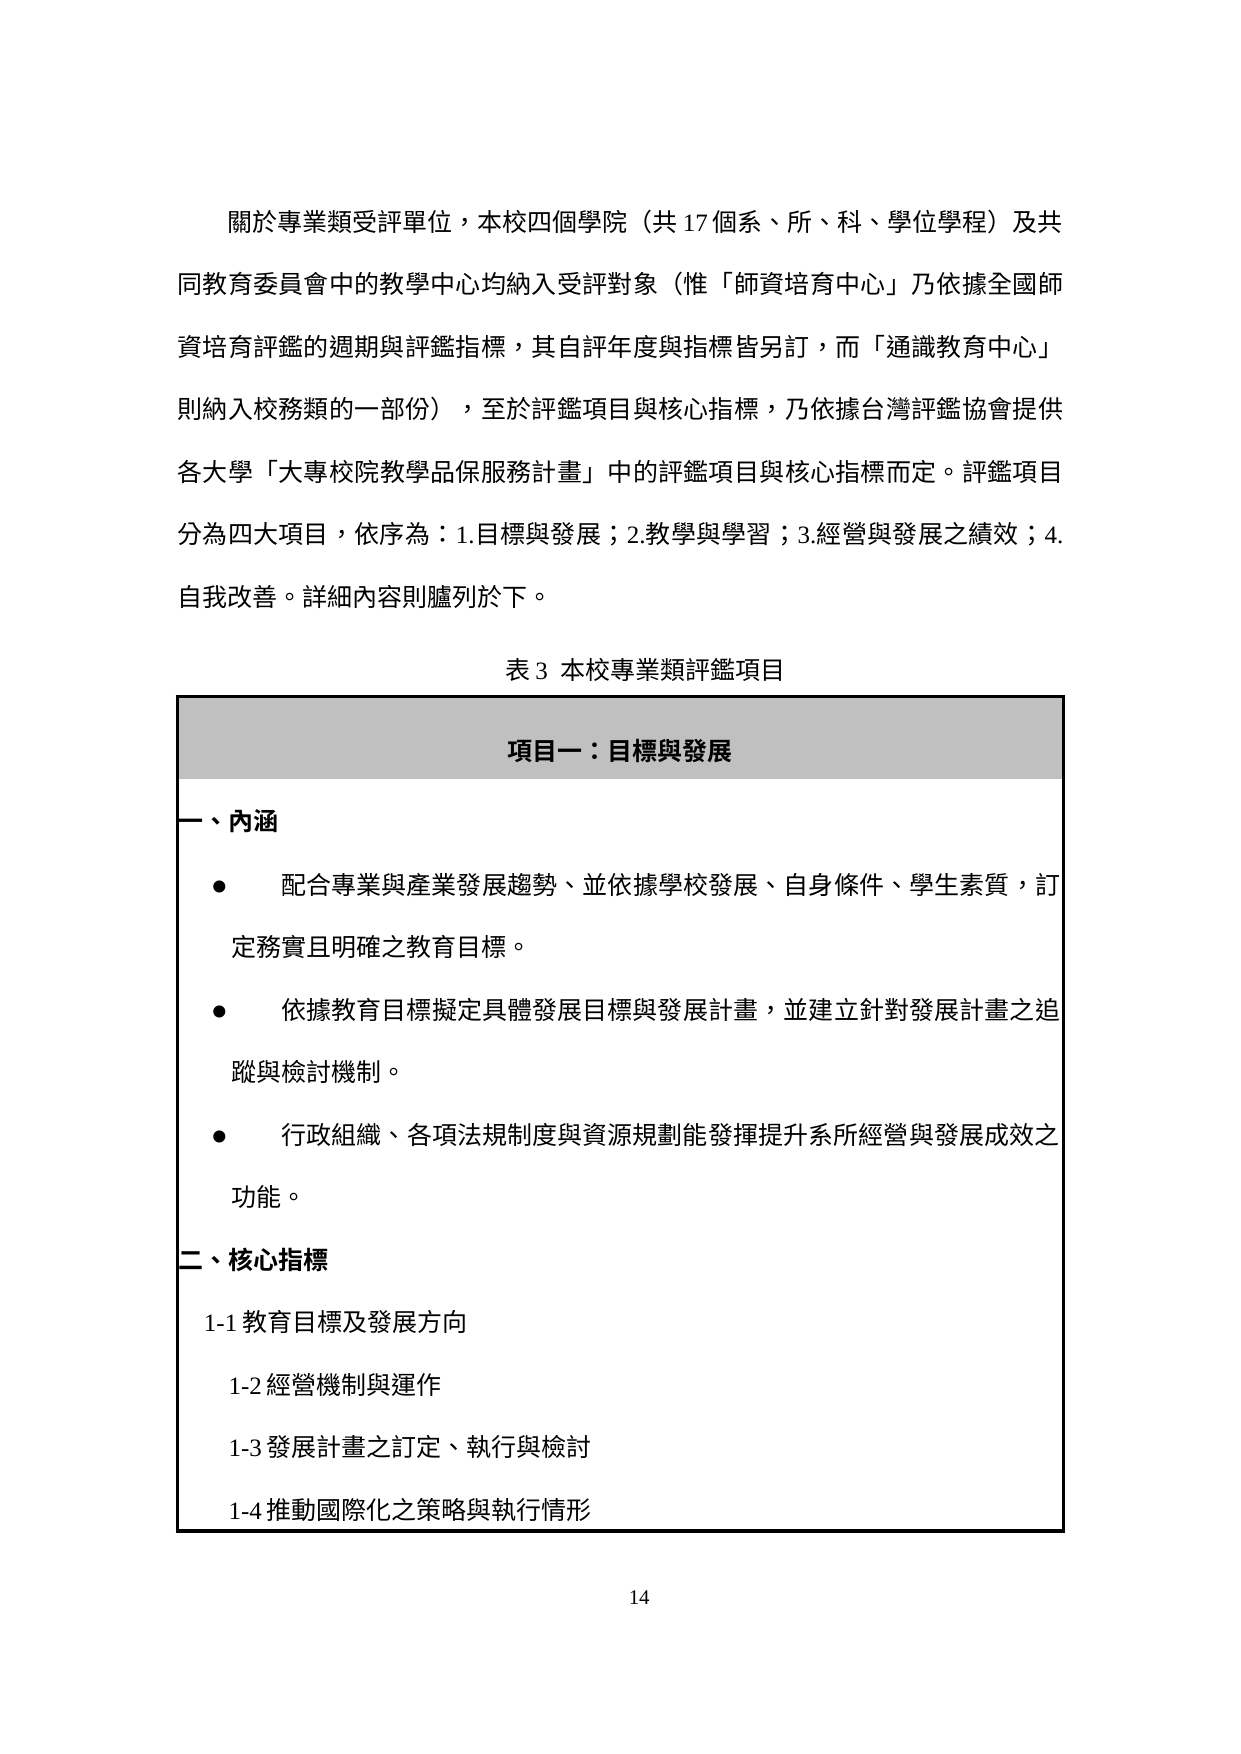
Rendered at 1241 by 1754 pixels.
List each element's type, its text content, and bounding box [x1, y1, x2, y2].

table_header 項目一：目標與發展 [179, 698, 1062, 779]
text 表3 本校專業類評鑑項目 [177, 627, 1063, 689]
text 關於專業類受評單位，本校四個學院（共17個系、所、科、學位學程）及共同教育委員會中的教學中心均納入受評對象（惟「師資培育中心」乃依據全國師資培育評鑑的週期與評鑑指標，其自評年度與指標皆另訂，而「通識教育中心」則納入校務類的一部份），至於評鑑項目與核心指標，乃依據台灣評鑑協會提供各大學「大專校院教學品保服務計畫」中的評鑑項目與核心指標而定。評鑑項目分為四大項目，依序為：1.目標與發展；2.教學與學習；3.經營與發展之績效；4.自我改善。詳細內容則臚列於下。 [177, 179, 1063, 616]
table_cell 一、內涵 配合專業與產業發展趨勢、並依據學校發展、自身條件、學生素質，訂定務實且明確之教育目標。 依據教育目標擬定具體發展目標與發展計畫，並建立針對發展計畫之追蹤與檢討機制。 行政組織、各項法規制度與資源規劃能發揮提升系所經營與發展成效之功能。 二、核心指標 1-1教育目標及發展方向 1-2經營機制與運作 1-3發展計畫之訂定、執行與檢討 1-4推動國際化之策略與執行情形 [179, 779, 1062, 1529]
